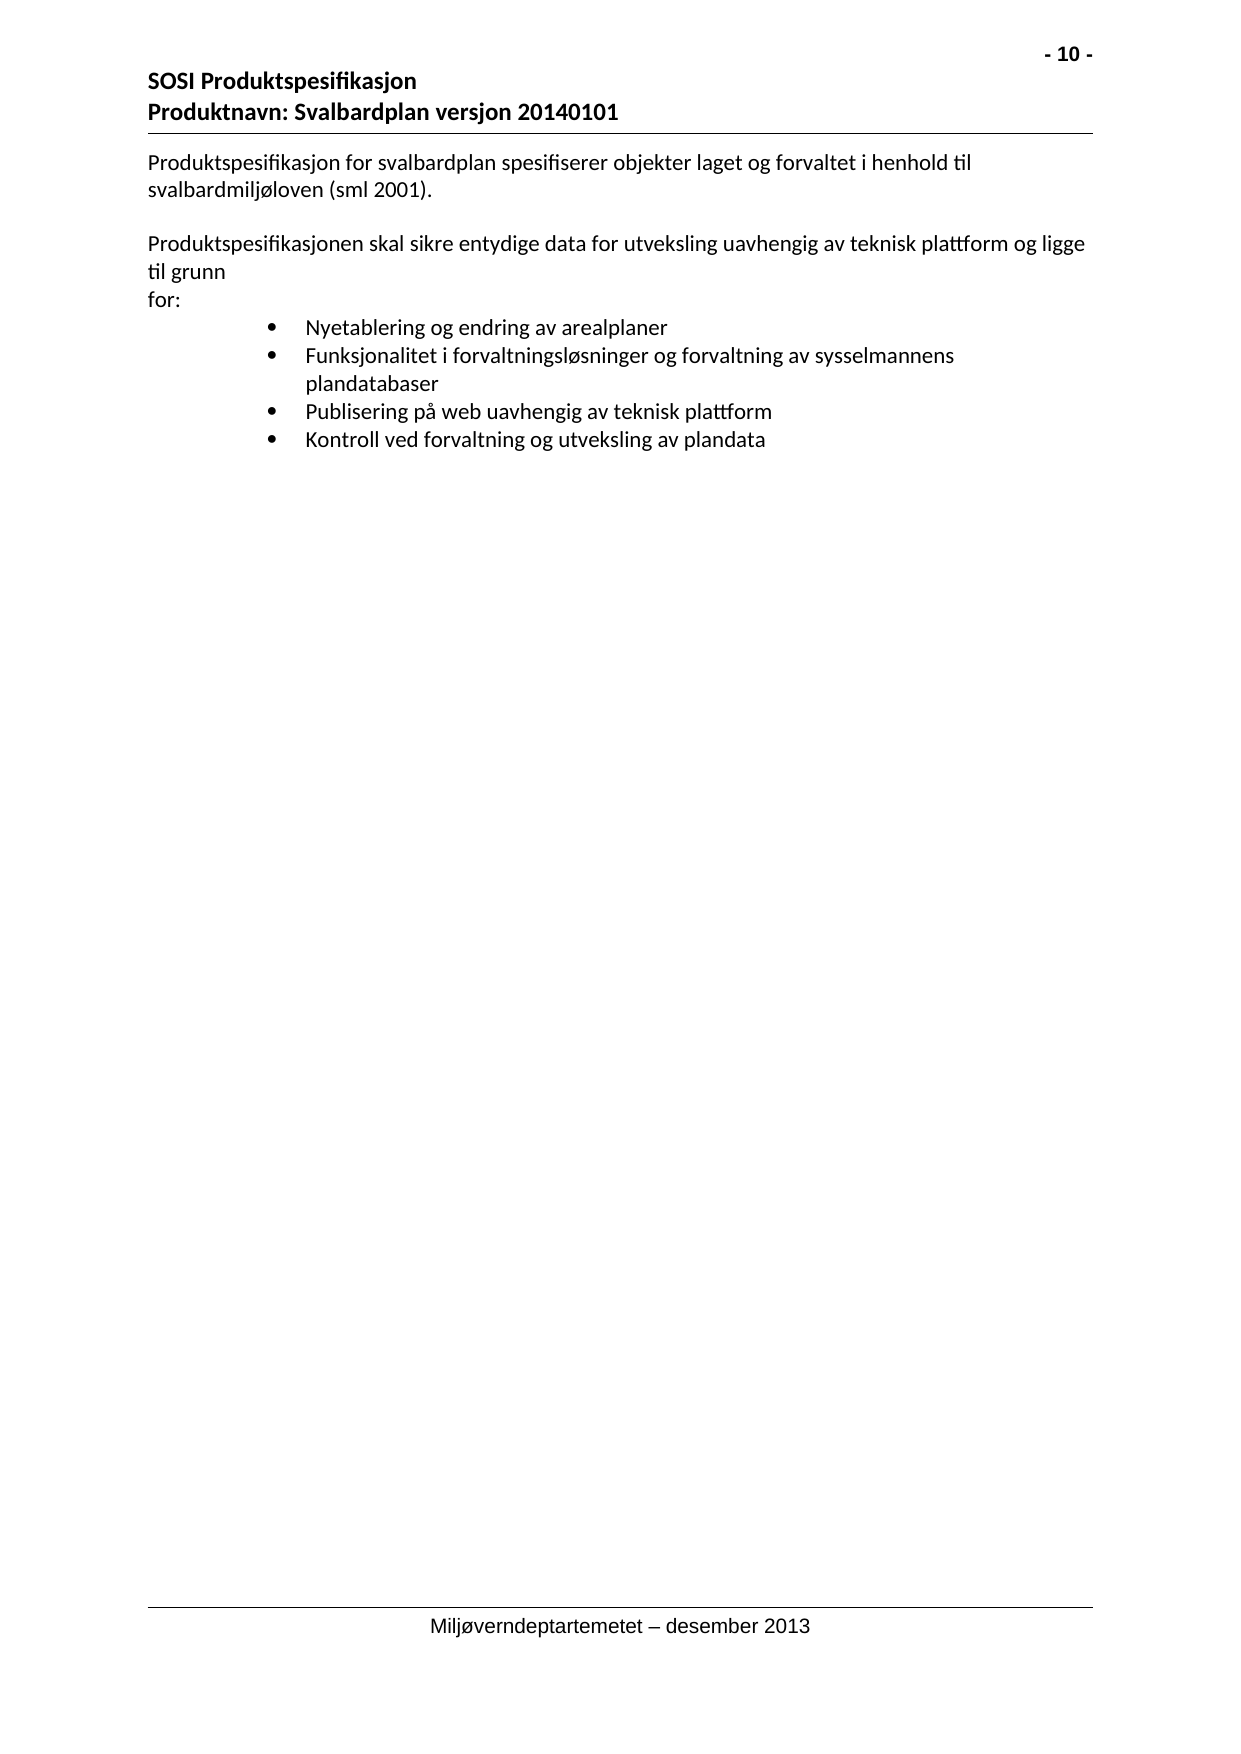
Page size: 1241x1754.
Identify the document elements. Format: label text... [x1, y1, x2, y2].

list Nyetablering og endring av arealplaner [268, 313, 1093, 341]
text Produktspesifikasjon for svalbardplan spesifiserer objekter laget og forvaltet i henhold til svalbardmiljøloven (sml 2001). [148, 148, 1093, 204]
list Publisering på web uavhengig av teknisk plattform [268, 397, 1093, 425]
list Funksjonalitet i forvaltningsløsninger og forvaltning av sysselmannens plandatabaser [268, 341, 1093, 397]
list Kontroll ved forvaltning og utveksling av plandata [268, 425, 1093, 453]
text for: [148, 285, 1093, 313]
text Produktspesifikasjonen skal sikre entydige data for utveksling uavhengig av teknisk plattform og ligge til grunn [148, 229, 1093, 285]
